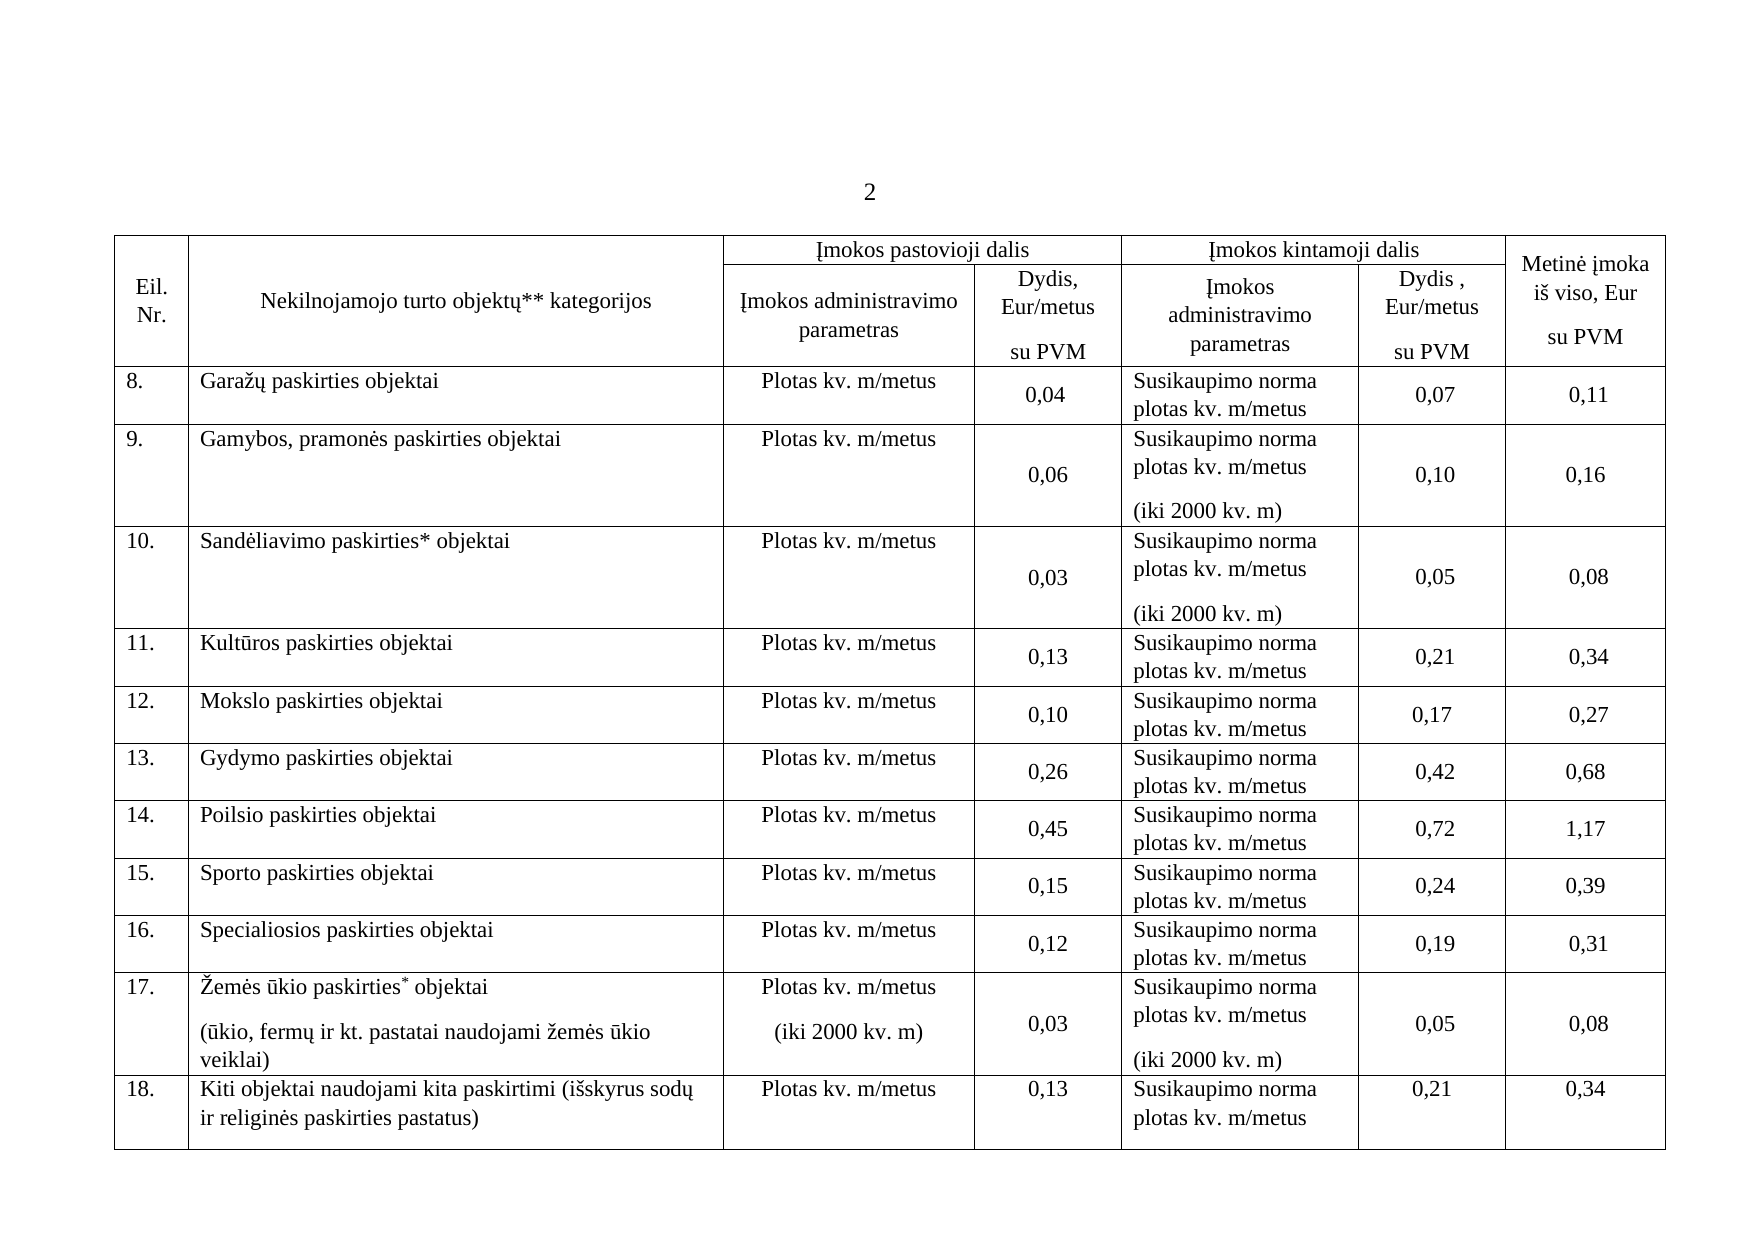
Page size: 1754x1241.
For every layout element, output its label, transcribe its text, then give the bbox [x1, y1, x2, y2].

table_cell Susikaupimo norma plotas kv. m/metus [1122, 1076, 1358, 1148]
table_cell Plotas kv. m/metus [724, 744, 974, 800]
table_cell 14. [115, 801, 188, 857]
table_cell 18. [115, 1076, 188, 1148]
table_cell Plotas kv. m/metus [724, 687, 974, 743]
table_cell 12. [115, 687, 188, 743]
table_cell 0,05 [1359, 527, 1505, 628]
table_cell 0,03 [975, 527, 1121, 628]
table_cell Susikaupimo norma plotas kv. m/metus [1122, 367, 1358, 423]
table_cell 0,05 [1359, 973, 1505, 1074]
table_cell 13. [115, 744, 188, 800]
table_cell 9. [115, 425, 188, 526]
table_cell Specialiosios paskirties objektai [189, 916, 723, 972]
table_cell 0,34 [1506, 1076, 1665, 1148]
table_cell 16. [115, 916, 188, 972]
table_cell 0,07 [1359, 367, 1505, 423]
table_cell 0,21 [1359, 1076, 1505, 1148]
table_cell 0,13 [975, 629, 1121, 686]
table_cell Plotas kv. m/metus [724, 425, 974, 526]
table_cell Susikaupimo norma plotas kv. m/metus [1122, 629, 1358, 686]
table_cell 1,17 [1506, 801, 1665, 857]
table_cell Plotas kv. m/metus [724, 629, 974, 686]
table_cell 0,34 [1506, 629, 1665, 686]
table_cell 0,21 [1359, 629, 1505, 686]
table_cell 0,08 [1506, 973, 1665, 1074]
table_cell 0,42 [1359, 744, 1505, 800]
table_cell Mokslo paskirties objektai [189, 687, 723, 743]
table_cell Įmokos administravimo parametras [724, 265, 974, 366]
table_cell Kultūros paskirties objektai [189, 629, 723, 686]
table_cell 0,68 [1506, 744, 1665, 800]
table_cell 11. [115, 629, 188, 686]
table_cell 0,06 [975, 425, 1121, 526]
table_cell Susikaupimo norma plotas kv. m/metus [1122, 859, 1358, 915]
table_cell 0,12 [975, 916, 1121, 972]
table_cell Poilsio paskirties objektai [189, 801, 723, 857]
table_cell 17. [115, 973, 188, 1074]
table_cell 0,31 [1506, 916, 1665, 972]
table_cell 0,39 [1506, 859, 1665, 915]
table_cell Gydymo paskirties objektai [189, 744, 723, 800]
table_cell Plotas kv. m/metus (iki 2000 kv. m) [724, 973, 974, 1074]
table_cell Žemės ūkio paskirties* objektai (ūkio, fermų ir kt. pastatai naudojami žemės ūkio veiklai) [189, 973, 723, 1074]
table_cell 0,16 [1506, 425, 1665, 526]
table_cell Plotas kv. m/metus [724, 1076, 974, 1148]
table_cell Sporto paskirties objektai [189, 859, 723, 915]
table_cell 0,19 [1359, 916, 1505, 972]
table_cell Susikaupimo norma plotas kv. m/metus (iki 2000 kv. m) [1122, 527, 1358, 628]
table_cell 10. [115, 527, 188, 628]
table_cell 8. [115, 367, 188, 423]
table_cell 0,13 [975, 1076, 1121, 1148]
table_cell Susikaupimo norma plotas kv. m/metus [1122, 801, 1358, 857]
table_cell Susikaupimo norma plotas kv. m/metus [1122, 744, 1358, 800]
table_cell Susikaupimo norma plotas kv. m/metus (iki 2000 kv. m) [1122, 973, 1358, 1074]
table_cell 0,27 [1506, 687, 1665, 743]
table_header Metinė įmoka iš viso, Eur su PVM [1506, 236, 1665, 366]
table_header Nekilnojamojo turto objektų** kategorijos [189, 236, 723, 366]
table_cell Plotas kv. m/metus [724, 916, 974, 972]
table_cell Dydis, Eur/metus su PVM [975, 265, 1121, 366]
table_cell 0,10 [975, 687, 1121, 743]
table_cell 0,15 [975, 859, 1121, 915]
table_cell Susikaupimo norma plotas kv. m/metus [1122, 687, 1358, 743]
table_cell Plotas kv. m/metus [724, 801, 974, 857]
table_cell 0,11 [1506, 367, 1665, 423]
table_cell Gamybos, pramonės paskirties objektai [189, 425, 723, 526]
table_cell 0,08 [1506, 527, 1665, 628]
table_cell 0,10 [1359, 425, 1505, 526]
table_cell 0,26 [975, 744, 1121, 800]
table_cell Susikaupimo norma plotas kv. m/metus (iki 2000 kv. m) [1122, 425, 1358, 526]
table_cell 0,24 [1359, 859, 1505, 915]
table_cell Plotas kv. m/metus [724, 367, 974, 423]
table_cell 0,17 [1359, 687, 1505, 743]
table_cell 0,72 [1359, 801, 1505, 857]
table_cell Dydis , Eur/metus su PVM [1359, 265, 1505, 366]
table_cell 0,45 [975, 801, 1121, 857]
table_cell Plotas kv. m/metus [724, 527, 974, 628]
table_header Įmokos kintamoji dalis [1122, 236, 1505, 264]
table_cell Sandėliavimo paskirties* objektai [189, 527, 723, 628]
table_cell 0,04 [975, 367, 1121, 423]
table_header Eil. Nr. [115, 236, 188, 366]
table_cell Garažų paskirties objektai [189, 367, 723, 423]
table_cell Kiti objektai naudojami kita paskirtimi (išskyrus sodų ir religinės paskirties pastatus) [189, 1076, 723, 1148]
table_cell Plotas kv. m/metus [724, 859, 974, 915]
table_cell 0,03 [975, 973, 1121, 1074]
table_cell Susikaupimo norma plotas kv. m/metus [1122, 916, 1358, 972]
table_header Įmokos pastovioji dalis [724, 236, 1121, 264]
table_cell 15. [115, 859, 188, 915]
table_cell Įmokos administravimo parametras [1122, 265, 1358, 366]
